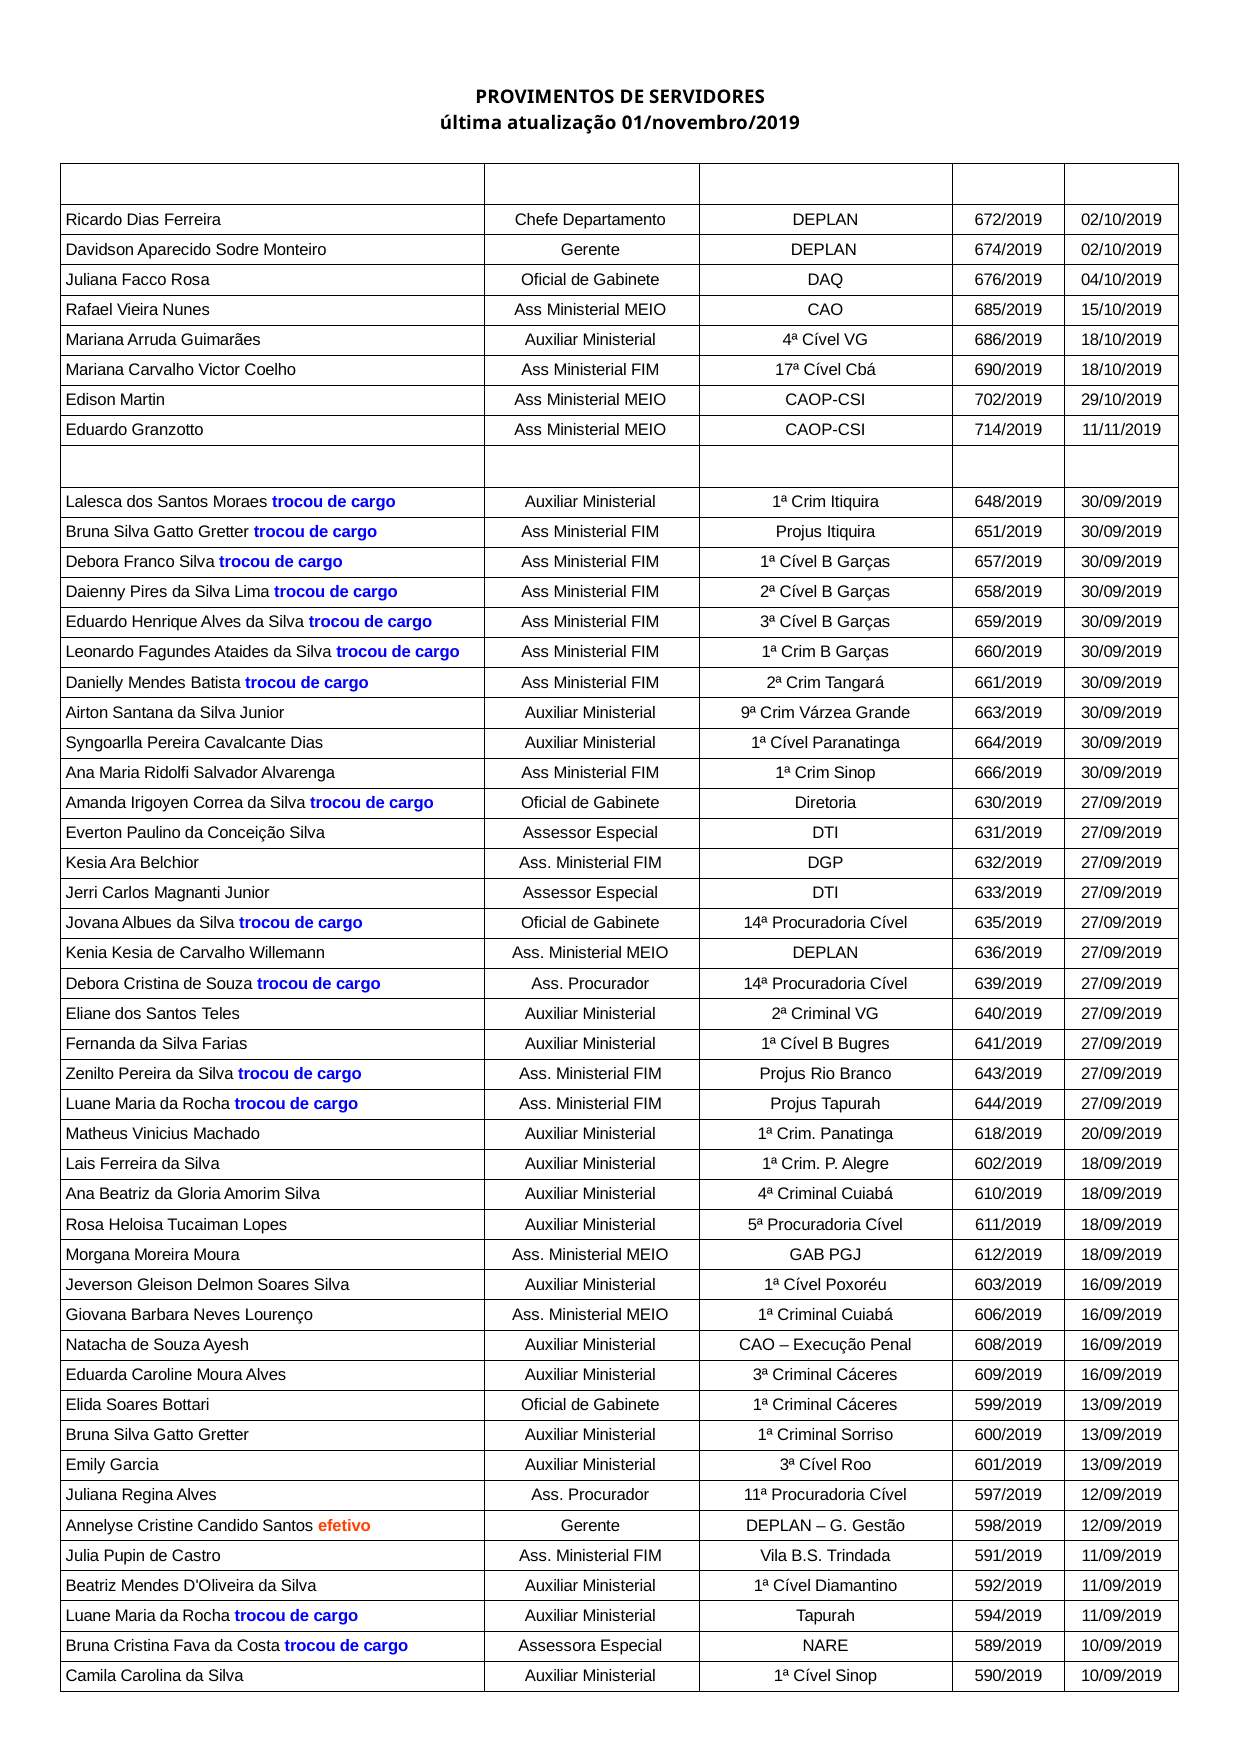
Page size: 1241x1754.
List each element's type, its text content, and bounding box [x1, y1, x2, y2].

table_cell Ricardo Dias Ferreira [61, 205, 484, 234]
table_cell 10/09/2019 [1065, 1632, 1178, 1661]
table_cell Auxiliar Ministerial [485, 1210, 699, 1239]
table_cell Annelyse Cristine Candido Santos efetivo [61, 1511, 484, 1540]
table_cell Ass. Procurador [485, 969, 699, 998]
table_cell 1ª Criminal Sorriso [700, 1421, 952, 1450]
table_cell 1ª Crim Itiquira [700, 488, 952, 517]
table_cell Emily Garcia [61, 1451, 484, 1480]
table_cell 606/2019 [953, 1300, 1064, 1329]
table_cell 02/10/2019 [1065, 205, 1178, 234]
table_cell 639/2019 [953, 969, 1064, 998]
table_cell 601/2019 [953, 1451, 1064, 1480]
table_cell 13/09/2019 [1065, 1391, 1178, 1420]
table_cell 589/2019 [953, 1632, 1064, 1661]
table_cell 3ª Criminal Cáceres [700, 1361, 952, 1390]
table_cell 04/10/2019 [1065, 265, 1178, 294]
table_cell 18/09/2019 [1065, 1150, 1178, 1179]
table_cell Juliana Regina Alves [61, 1481, 484, 1510]
table_cell 13/09/2019 [1065, 1451, 1178, 1480]
table_cell 611/2019 [953, 1210, 1064, 1239]
table_cell 30/09/2019 [1065, 488, 1178, 517]
table_cell DEPLAN – G. Gestão [700, 1511, 952, 1540]
table_cell 4ª Criminal Cuiabá [700, 1180, 952, 1209]
table_cell Leonardo Fagundes Ataides da Silva trocou de cargo [61, 638, 484, 667]
table_cell Zenilto Pereira da Silva trocou de cargo [61, 1060, 484, 1089]
table_cell Ana Beatriz da Gloria Amorim Silva [61, 1180, 484, 1209]
table_cell 599/2019 [953, 1391, 1064, 1420]
table_cell Ass Ministerial FIM [485, 578, 699, 607]
table_cell Luane Maria da Rocha trocou de cargo [61, 1601, 484, 1631]
table_cell 685/2019 [953, 296, 1064, 324]
table_cell Elida Soares Bottari [61, 1391, 484, 1420]
table_cell 658/2019 [953, 578, 1064, 607]
table_cell Ass Ministerial FIM [485, 518, 699, 547]
table_cell 1ª Cível B Bugres [700, 1030, 952, 1058]
table_cell 13/09/2019 [1065, 1421, 1178, 1450]
table_cell Eliane dos Santos Teles [61, 999, 484, 1028]
table_cell Tapurah [700, 1601, 952, 1631]
table_cell Debora Cristina de Souza trocou de cargo [61, 969, 484, 998]
table_cell DTI [700, 879, 952, 908]
table_cell 11ª Procuradoria Cível [700, 1481, 952, 1510]
table_cell 664/2019 [953, 729, 1064, 757]
table_cell Edison Martin [61, 386, 484, 415]
table_cell 11/09/2019 [1065, 1571, 1178, 1600]
table_cell Camila Carolina da Silva [61, 1662, 484, 1691]
table_cell Oficial de Gabinete [485, 789, 699, 818]
table_cell 27/09/2019 [1065, 1090, 1178, 1119]
table_cell Giovana Barbara Neves Lourenço [61, 1300, 484, 1329]
table_header [1065, 164, 1178, 204]
table_cell Amanda Irigoyen Correa da Silva trocou de cargo [61, 789, 484, 818]
table_cell Auxiliar Ministerial [485, 488, 699, 517]
table_cell 16/09/2019 [1065, 1361, 1178, 1390]
table_cell Ass Ministerial FIM [485, 759, 699, 788]
table_cell Ass. Procurador [485, 1481, 699, 1510]
table_cell 651/2019 [953, 518, 1064, 547]
table_cell 648/2019 [953, 488, 1064, 517]
table_cell Kenia Kesia de Carvalho Willemann [61, 939, 484, 968]
table_cell Luane Maria da Rocha trocou de cargo [61, 1090, 484, 1119]
table_cell 676/2019 [953, 265, 1064, 294]
table_cell Kesia Ara Belchior [61, 849, 484, 878]
table_cell GAB PGJ [700, 1240, 952, 1269]
table_header [700, 164, 952, 204]
table_cell 30/09/2019 [1065, 638, 1178, 667]
table_cell Auxiliar Ministerial [485, 1180, 699, 1209]
table_cell 16/09/2019 [1065, 1300, 1178, 1329]
table_cell Auxiliar Ministerial [485, 1421, 699, 1450]
table_cell Rafael Vieira Nunes [61, 296, 484, 324]
table_cell Ass. Ministerial MEIO [485, 1300, 699, 1329]
table_cell 1ª Criminal Cáceres [700, 1391, 952, 1420]
table_cell 635/2019 [953, 909, 1064, 938]
table_cell [953, 446, 1064, 487]
table_cell Ass Ministerial FIM [485, 356, 699, 385]
table_header [485, 164, 699, 204]
table_cell 1ª Crim. Panatinga [700, 1120, 952, 1149]
table_cell 672/2019 [953, 205, 1064, 234]
table_cell 1ª Criminal Cuiabá [700, 1300, 952, 1329]
table_cell Ana Maria Ridolfi Salvador Alvarenga [61, 759, 484, 788]
table_cell 27/09/2019 [1065, 909, 1178, 938]
table_cell Auxiliar Ministerial [485, 1571, 699, 1600]
table_cell Bruna Silva Gatto Gretter [61, 1421, 484, 1450]
table_cell 16/09/2019 [1065, 1331, 1178, 1359]
table_cell NARE [700, 1632, 952, 1661]
table_cell 4ª Cível VG [700, 326, 952, 355]
table_cell 591/2019 [953, 1541, 1064, 1570]
table_cell 3ª Cível Roo [700, 1451, 952, 1480]
table_cell Jeverson Gleison Delmon Soares Silva [61, 1270, 484, 1299]
table_cell 641/2019 [953, 1030, 1064, 1058]
table_cell Fernanda da Silva Farias [61, 1030, 484, 1058]
table_cell 30/09/2019 [1065, 668, 1178, 697]
table_cell 630/2019 [953, 789, 1064, 818]
table_cell 594/2019 [953, 1601, 1064, 1631]
table_cell [61, 446, 484, 487]
table_cell 27/09/2019 [1065, 999, 1178, 1028]
table_cell 30/09/2019 [1065, 548, 1178, 577]
table_cell 15/10/2019 [1065, 296, 1178, 324]
table_cell Auxiliar Ministerial [485, 698, 699, 727]
text PROVIMENTOS DE SERVIDORES [59, 83, 1181, 109]
table_cell DEPLAN [700, 939, 952, 968]
table_cell 1ª Crim Sinop [700, 759, 952, 788]
table_cell 11/09/2019 [1065, 1601, 1178, 1631]
table_cell 14ª Procuradoria Cível [700, 909, 952, 938]
table_cell 27/09/2019 [1065, 849, 1178, 878]
table_cell 661/2019 [953, 668, 1064, 697]
table_cell Ass. Ministerial FIM [485, 1060, 699, 1089]
table_cell Julia Pupin de Castro [61, 1541, 484, 1570]
table_cell Auxiliar Ministerial [485, 1150, 699, 1179]
table_cell 12/09/2019 [1065, 1481, 1178, 1510]
table_cell 02/10/2019 [1065, 235, 1178, 264]
table_cell 27/09/2019 [1065, 1060, 1178, 1089]
table_cell Lalesca dos Santos Moraes trocou de cargo [61, 488, 484, 517]
table_cell 690/2019 [953, 356, 1064, 385]
table_cell Gerente [485, 235, 699, 264]
table_cell 30/09/2019 [1065, 578, 1178, 607]
table_cell CAOP-CSI [700, 386, 952, 415]
table_cell 612/2019 [953, 1240, 1064, 1269]
table_cell Ass. Ministerial MEIO [485, 939, 699, 968]
table_cell 17ª Cível Cbá [700, 356, 952, 385]
table_cell 5ª Procuradoria Cível [700, 1210, 952, 1239]
table_cell Auxiliar Ministerial [485, 1120, 699, 1149]
table_cell 600/2019 [953, 1421, 1064, 1450]
table_cell Ass Ministerial FIM [485, 638, 699, 667]
table_cell 602/2019 [953, 1150, 1064, 1179]
table_cell Projus Rio Branco [700, 1060, 952, 1089]
table_cell 27/09/2019 [1065, 879, 1178, 908]
table_header [61, 164, 484, 204]
table_cell 643/2019 [953, 1060, 1064, 1089]
table_cell Beatriz Mendes D'Oliveira da Silva [61, 1571, 484, 1600]
table_cell 632/2019 [953, 849, 1064, 878]
table_cell 30/09/2019 [1065, 518, 1178, 547]
table_cell Davidson Aparecido Sodre Monteiro [61, 235, 484, 264]
table_cell Oficial de Gabinete [485, 909, 699, 938]
table_cell Ass. Ministerial FIM [485, 1090, 699, 1119]
table_cell 18/09/2019 [1065, 1240, 1178, 1269]
table_cell Juliana Facco Rosa [61, 265, 484, 294]
table_cell 660/2019 [953, 638, 1064, 667]
table_cell Eduardo Granzotto [61, 416, 484, 445]
table_cell 30/09/2019 [1065, 759, 1178, 788]
table_cell Everton Paulino da Conceição Silva [61, 819, 484, 848]
table_cell CAO – Execução Penal [700, 1331, 952, 1359]
table_cell [1065, 446, 1178, 487]
table_cell 633/2019 [953, 879, 1064, 908]
table_cell Oficial de Gabinete [485, 265, 699, 294]
table_cell 663/2019 [953, 698, 1064, 727]
table_cell 618/2019 [953, 1120, 1064, 1149]
table_cell Lais Ferreira da Silva [61, 1150, 484, 1179]
table_cell CAOP-CSI [700, 416, 952, 445]
table_cell 14ª Procuradoria Cível [700, 969, 952, 998]
table_cell 631/2019 [953, 819, 1064, 848]
table_cell Projus Itiquira [700, 518, 952, 547]
table_cell 27/09/2019 [1065, 789, 1178, 818]
table_cell Ass Ministerial FIM [485, 608, 699, 637]
table_cell 644/2019 [953, 1090, 1064, 1119]
table_cell Auxiliar Ministerial [485, 729, 699, 757]
table_cell Auxiliar Ministerial [485, 326, 699, 355]
table_cell Eduardo Henrique Alves da Silva trocou de cargo [61, 608, 484, 637]
table_cell Ass Ministerial FIM [485, 548, 699, 577]
table_cell Ass. Ministerial FIM [485, 1541, 699, 1570]
table_cell Ass Ministerial MEIO [485, 416, 699, 445]
table_cell Daienny Pires da Silva Lima trocou de cargo [61, 578, 484, 607]
table_cell Bruna Cristina Fava da Costa trocou de cargo [61, 1632, 484, 1661]
table_cell Auxiliar Ministerial [485, 1451, 699, 1480]
table_cell Ass. Ministerial FIM [485, 849, 699, 878]
table_cell 1ª Crim B Garças [700, 638, 952, 667]
table_cell 686/2019 [953, 326, 1064, 355]
table_cell DEPLAN [700, 235, 952, 264]
table_cell Projus Tapurah [700, 1090, 952, 1119]
table_cell DEPLAN [700, 205, 952, 234]
table_cell 10/09/2019 [1065, 1662, 1178, 1691]
table_cell Auxiliar Ministerial [485, 1601, 699, 1631]
table_cell 27/09/2019 [1065, 939, 1178, 968]
table_cell 9ª Crim Várzea Grande [700, 698, 952, 727]
table_cell 2ª Crim Tangará [700, 668, 952, 697]
table_cell 27/09/2019 [1065, 1030, 1178, 1058]
table_header [953, 164, 1064, 204]
table_cell Oficial de Gabinete [485, 1391, 699, 1420]
table_cell Auxiliar Ministerial [485, 1270, 699, 1299]
table_cell Mariana Arruda Guimarães [61, 326, 484, 355]
table_cell Auxiliar Ministerial [485, 1030, 699, 1058]
table_cell 657/2019 [953, 548, 1064, 577]
table_cell Morgana Moreira Moura [61, 1240, 484, 1269]
table_cell 2ª Cível B Garças [700, 578, 952, 607]
table_cell Vila B.S. Trindada [700, 1541, 952, 1570]
table_cell 18/10/2019 [1065, 326, 1178, 355]
text última atualização 01/novembro/2019 [59, 109, 1181, 135]
table_cell 2ª Criminal VG [700, 999, 952, 1028]
table_cell Ass. Ministerial MEIO [485, 1240, 699, 1269]
table_cell 27/09/2019 [1065, 819, 1178, 848]
table_cell Rosa Heloisa Tucaiman Lopes [61, 1210, 484, 1239]
table_cell Mariana Carvalho Victor Coelho [61, 356, 484, 385]
table_cell 29/10/2019 [1065, 386, 1178, 415]
table_cell Auxiliar Ministerial [485, 1331, 699, 1359]
table_cell 608/2019 [953, 1331, 1064, 1359]
table_cell 27/09/2019 [1065, 969, 1178, 998]
table_cell 11/11/2019 [1065, 416, 1178, 445]
table_cell 18/09/2019 [1065, 1180, 1178, 1209]
table_cell 636/2019 [953, 939, 1064, 968]
table_cell 30/09/2019 [1065, 698, 1178, 727]
table_cell Eduarda Caroline Moura Alves [61, 1361, 484, 1390]
table_cell 714/2019 [953, 416, 1064, 445]
table_cell Ass Ministerial MEIO [485, 296, 699, 324]
table_cell 590/2019 [953, 1662, 1064, 1691]
table_cell 702/2019 [953, 386, 1064, 415]
table_cell 674/2019 [953, 235, 1064, 264]
table_cell 1ª Crim. P. Alegre [700, 1150, 952, 1179]
table_cell CAO [700, 296, 952, 324]
table_cell 597/2019 [953, 1481, 1064, 1510]
table_cell Auxiliar Ministerial [485, 999, 699, 1028]
table_cell Syngoarlla Pereira Cavalcante Dias [61, 729, 484, 757]
table_cell 1ª Cível Sinop [700, 1662, 952, 1691]
table_cell 1ª Cível Poxoréu [700, 1270, 952, 1299]
table_cell 18/10/2019 [1065, 356, 1178, 385]
table_cell 666/2019 [953, 759, 1064, 788]
table_cell 30/09/2019 [1065, 729, 1178, 757]
table_cell 12/09/2019 [1065, 1511, 1178, 1540]
table_cell 1ª Cível Paranatinga [700, 729, 952, 757]
table_cell DGP [700, 849, 952, 878]
table_cell 30/09/2019 [1065, 608, 1178, 637]
table_cell Diretoria [700, 789, 952, 818]
table_cell Airton Santana da Silva Junior [61, 698, 484, 727]
table_cell Bruna Silva Gatto Gretter trocou de cargo [61, 518, 484, 547]
table_cell Assessora Especial [485, 1632, 699, 1661]
table_cell Matheus Vinicius Machado [61, 1120, 484, 1149]
table_cell Jovana Albues da Silva trocou de cargo [61, 909, 484, 938]
table_cell 11/09/2019 [1065, 1541, 1178, 1570]
table_cell Assessor Especial [485, 879, 699, 908]
table_cell Debora Franco Silva trocou de cargo [61, 548, 484, 577]
table_cell 609/2019 [953, 1361, 1064, 1390]
table_cell Ass Ministerial FIM [485, 668, 699, 697]
table_cell Gerente [485, 1511, 699, 1540]
table_cell Chefe Departamento [485, 205, 699, 234]
table_cell 603/2019 [953, 1270, 1064, 1299]
table_cell 598/2019 [953, 1511, 1064, 1540]
table_cell Auxiliar Ministerial [485, 1361, 699, 1390]
table_cell Danielly Mendes Batista trocou de cargo [61, 668, 484, 697]
table_cell 592/2019 [953, 1571, 1064, 1600]
table_cell Natacha de Souza Ayesh [61, 1331, 484, 1359]
table_cell Auxiliar Ministerial [485, 1662, 699, 1691]
table_cell 1ª Cível B Garças [700, 548, 952, 577]
table_cell 20/09/2019 [1065, 1120, 1178, 1149]
table_cell 3ª Cível B Garças [700, 608, 952, 637]
table_cell DTI [700, 819, 952, 848]
table_cell DAQ [700, 265, 952, 294]
table_cell 659/2019 [953, 608, 1064, 637]
table_cell [485, 446, 699, 487]
table_cell 610/2019 [953, 1180, 1064, 1209]
table_cell 640/2019 [953, 999, 1064, 1028]
table_cell Ass Ministerial MEIO [485, 386, 699, 415]
table_cell 18/09/2019 [1065, 1210, 1178, 1239]
table_cell [700, 446, 952, 487]
table_cell Jerri Carlos Magnanti Junior [61, 879, 484, 908]
table_cell Assessor Especial [485, 819, 699, 848]
table_cell 1ª Cível Diamantino [700, 1571, 952, 1600]
table_cell 16/09/2019 [1065, 1270, 1178, 1299]
